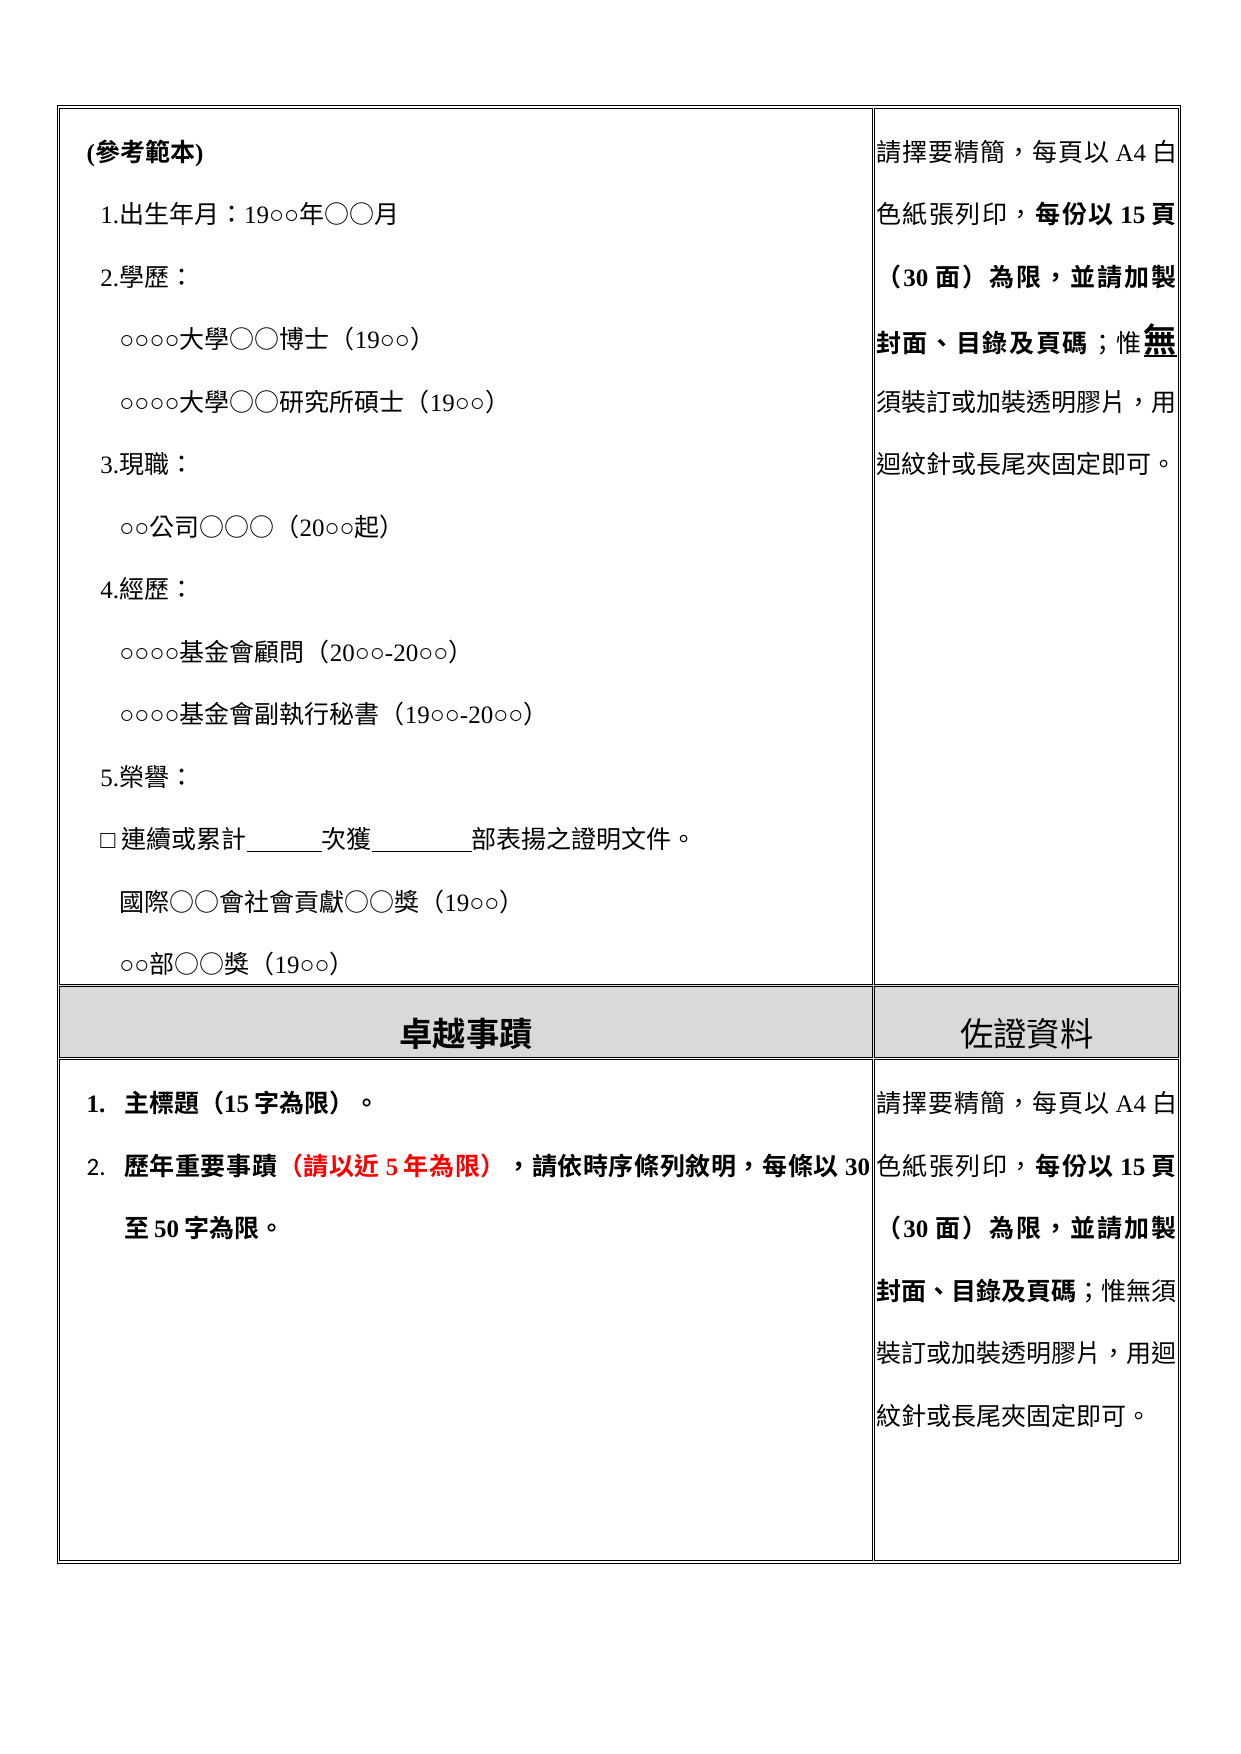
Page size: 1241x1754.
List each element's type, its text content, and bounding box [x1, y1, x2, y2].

table_cell 主標題（15字為限）。 歷年重要事蹟（請以近5年為限），請依時序條列敘明，每條以30至50字為限。 [60, 1060, 872, 1560]
table_cell 請擇要精簡，每頁以A4白色紙張列印，每份以15頁（30面）為限，並請加製封面、目錄及頁碼；惟無須裝訂或加裝透明膠片，用迴紋針或長尾夾固定即可。 [875, 109, 1178, 983]
table_cell (參考範本) 1.出生年月：19○○年○○月 2.學歷： ○○○○大學○○博士（19○○） ○○○○大學○○研究所碩士（19○○） 3.現職： ○○公司○○○（20○○起） 4.經歷： ○○○○基金會顧問（20○○-20○○） ○○○○基金會副執行秘書（19○○-20○○） 5.榮譽： □ 連續或累計 次獲 部表揚之證明文件。 國際○○會社會貢獻○○獎（19○○） ○○部○○獎（19○○） [60, 109, 872, 983]
table_cell 卓越事蹟 [60, 987, 872, 1057]
table_cell 佐證資料 [875, 987, 1178, 1057]
table_cell 請擇要精簡，每頁以A4白色紙張列印，每份以15頁（30面）為限，並請加製封面、目錄及頁碼；惟無須裝訂或加裝透明膠片，用迴紋針或長尾夾固定即可。 [875, 1060, 1178, 1560]
